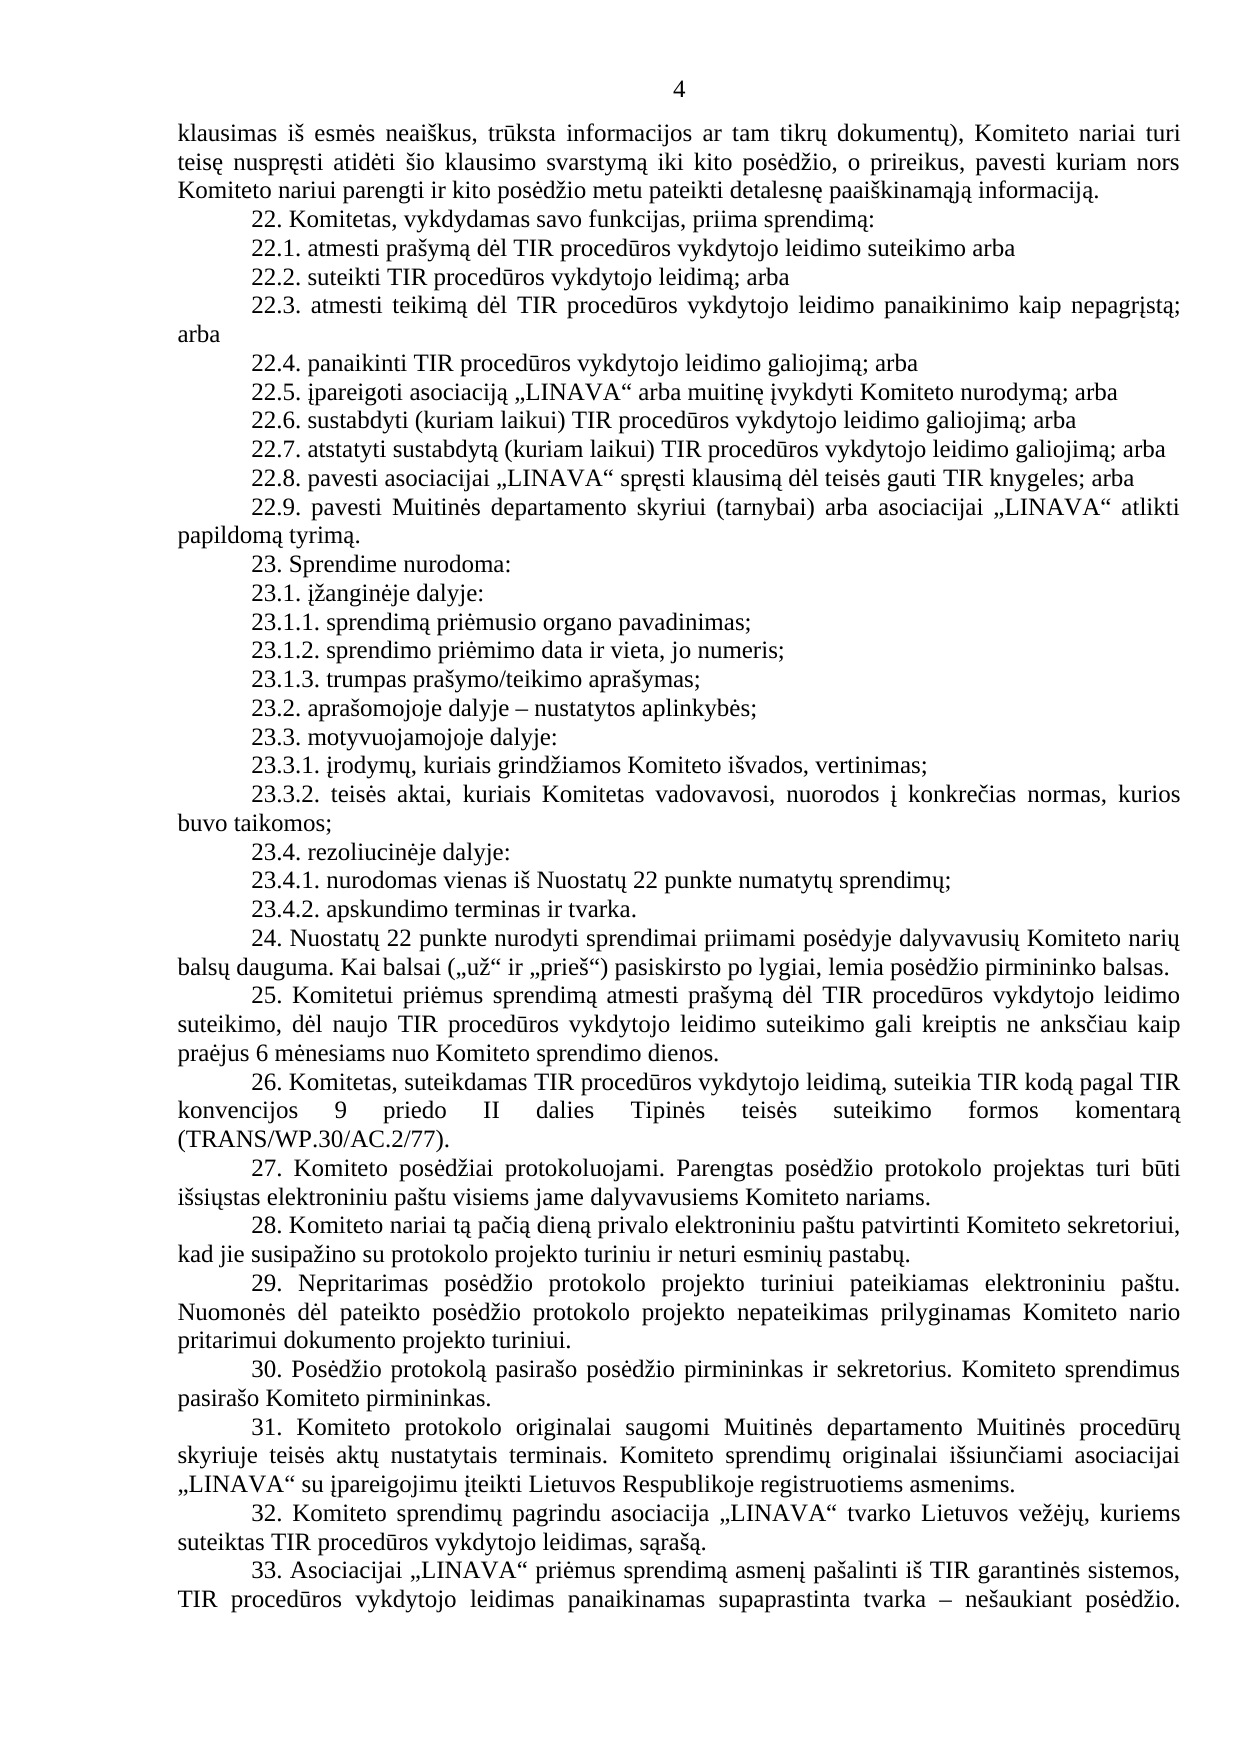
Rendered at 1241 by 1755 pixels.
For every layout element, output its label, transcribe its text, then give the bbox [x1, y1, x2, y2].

text 23.4.2. apskundimo terminas ir tvarka. [177, 894, 1181, 923]
text klausimas iš esmės neaiškus, trūksta informacijos ar tam tikrų dokumentų), Komiteto nariai turi teisę nuspręsti atidėti šio klausimo svarstymą iki kito posėdžio, o prireikus, pavesti kuriam nors Komiteto nariui parengti ir kito posėdžio metu pateikti detalesnę paaiškinamąją informaciją. [177, 118, 1181, 204]
text 22.3. atmesti teikimą dėl TIR procedūros vykdytojo leidimo panaikinimo kaip nepagrįstą; arba [177, 291, 1181, 348]
text 23.3. motyvuojamojoje dalyje: [177, 722, 1181, 751]
text 22.6. sustabdyti (kuriam laikui) TIR procedūros vykdytojo leidimo galiojimą; arba [177, 406, 1181, 434]
text 23. Sprendime nurodoma: [177, 549, 1181, 578]
text 22.7. atstatyti sustabdytą (kuriam laikui) TIR procedūros vykdytojo leidimo galiojimą; arba [177, 434, 1181, 463]
text 29. Nepritarimas posėdžio protokolo projekto turiniui pateikiamas elektroniniu paštu. Nuomonės dėl pateikto posėdžio protokolo projekto nepateikimas prilyginamas Komiteto nario pritarimui dokumento projekto turiniui. [177, 1268, 1181, 1354]
text 23.1. įžanginėje dalyje: [177, 578, 1181, 607]
text 23.3.2. teisės aktai, kuriais Komitetas vadovavosi, nuorodos į konkrečias normas, kurios buvo taikomos; [177, 779, 1181, 837]
text 24. Nuostatų 22 punkte nurodyti sprendimai priimami posėdyje dalyvavusių Komiteto narių balsų dauguma. Kai balsai („už“ ir „prieš“) pasiskirsto po lygiai, lemia posėdžio pirmininko balsas. [177, 923, 1181, 981]
text 28. Komiteto nariai tą pačią dieną privalo elektroniniu paštu patvirtinti Komiteto sekretoriui, kad jie susipažino su protokolo projekto turiniu ir neturi esminių pastabų. [177, 1211, 1181, 1268]
text 23.2. aprašomojoje dalyje – nustatytos aplinkybės; [177, 693, 1181, 722]
text 22.8. pavesti asociacijai „LINAVA“ spręsti klausimą dėl teisės gauti TIR knygeles; arba [177, 463, 1181, 492]
text 32. Komiteto sprendimų pagrindu asociacija „LINAVA“ tvarko Lietuvos vežėjų, kuriems suteiktas TIR procedūros vykdytojo leidimas, sąrašą. [177, 1498, 1181, 1556]
text 22.5. įpareigoti asociaciją „LINAVA“ arba muitinę įvykdyti Komiteto nurodymą; arba [177, 377, 1181, 406]
text 23.4.1. nurodomas vienas iš Nuostatų 22 punkte numatytų sprendimų; [177, 866, 1181, 894]
text 30. Posėdžio protokolą pasirašo posėdžio pirmininkas ir sekretorius. Komiteto sprendimus pasirašo Komiteto pirmininkas. [177, 1354, 1181, 1412]
text 27. Komiteto posėdžiai protokoluojami. Parengtas posėdžio protokolo projektas turi būti išsiųstas elektroniniu paštu visiems jame dalyvavusiems Komiteto nariams. [177, 1153, 1181, 1211]
text 26. Komitetas, suteikdamas TIR procedūros vykdytojo leidimą, suteikia TIR kodą pagal TIR konvencijos 9 priedo II dalies Tipinės teisės suteikimo formos komentarą (TRANS/WP.30/AC.2/77). [177, 1067, 1181, 1153]
text 23.1.3. trumpas prašymo/teikimo aprašymas; [177, 664, 1181, 693]
text 23.3.1. įrodymų, kuriais grindžiamos Komiteto išvados, vertinimas; [177, 751, 1181, 779]
text 25. Komitetui priėmus sprendimą atmesti prašymą dėl TIR procedūros vykdytojo leidimo suteikimo, dėl naujo TIR procedūros vykdytojo leidimo suteikimo gali kreiptis ne anksčiau kaip praėjus 6 mėnesiams nuo Komiteto sprendimo dienos. [177, 981, 1181, 1067]
text 22.4. panaikinti TIR procedūros vykdytojo leidimo galiojimą; arba [177, 348, 1181, 377]
text 22.9. pavesti Muitinės departamento skyriui (tarnybai) arba asociacijai „LINAVA“ atlikti papildomą tyrimą. [177, 492, 1181, 549]
text 22.2. suteikti TIR procedūros vykdytojo leidimą; arba [177, 262, 1181, 291]
text 23.1.2. sprendimo priėmimo data ir vieta, jo numeris; [177, 636, 1181, 664]
text 31. Komiteto protokolo originalai saugomi Muitinės departamento Muitinės procedūrų skyriuje teisės aktų nustatytais terminais. Komiteto sprendimų originalai išsiunčiami asociacijai „LINAVA“ su įpareigojimu įteikti Lietuvos Respublikoje registruotiems asmenims. [177, 1412, 1181, 1498]
text 22.1. atmesti prašymą dėl TIR procedūros vykdytojo leidimo suteikimo arba [177, 233, 1181, 262]
text 23.1.1. sprendimą priėmusio organo pavadinimas; [177, 607, 1181, 636]
text 22. Komitetas, vykdydamas savo funkcijas, priima sprendimą: [177, 204, 1181, 233]
text 23.4. rezoliucinėje dalyje: [177, 837, 1181, 866]
text 33. Asociacijai „LINAVA“ priėmus sprendimą asmenį pašalinti iš TIR garantinės sistemos, TIR procedūros vykdytojo leidimas panaikinamas supaprastinta tvarka – nešaukiant posėdžio. [177, 1556, 1181, 1613]
